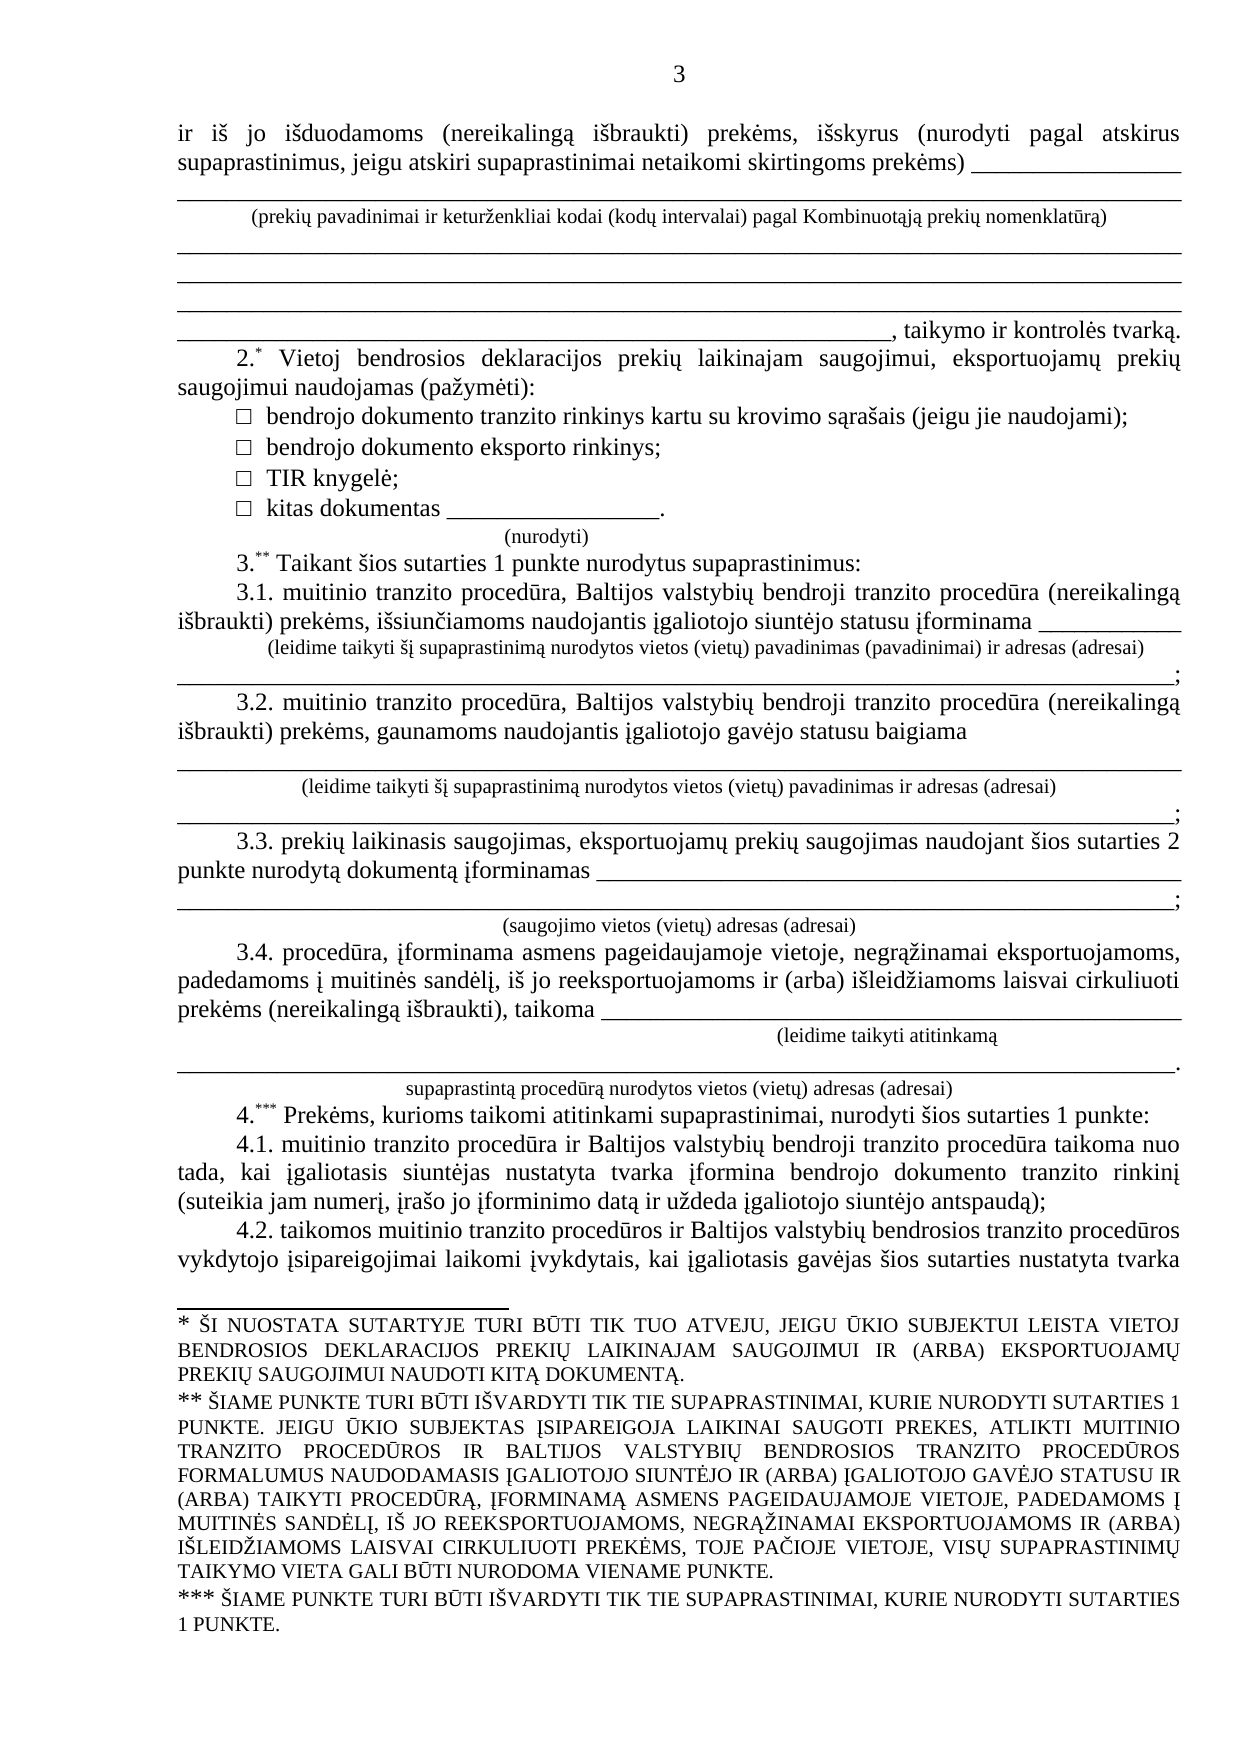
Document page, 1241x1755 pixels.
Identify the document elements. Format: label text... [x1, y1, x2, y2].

text 3.3. prekių laikinasis saugojimas, eksportuojamų prekių saugojimas naudojant šios sutarties 2 punkte nurodytą dokumentą įforminamas [177, 826, 1181, 884]
text ; [177, 798, 1181, 826]
text 4.2. taikomos muitinio tranzito procedūros ir Baltijos valstybių bendrosios tranzito procedūros vykdytojo įsipareigojimai laikomi įvykdytais, kai įgaliotasis gavėjas šios sutarties nustatyta tvarka [177, 1215, 1181, 1272]
text 3.4. procedūra, įforminama asmens pageidaujamoje vietoje, negrąžinamai eksportuojamoms, padedamoms į muitinės sandėlį, iš jo reeksportuojamoms ir (arba) išleidžiamoms laisvai cirkuliuoti prekėms (nereikalingą išbraukti), taikoma [177, 937, 1181, 1023]
text □ kitas dokumentas _________________. [177, 493, 1181, 524]
text taikomų visoms ūkio subjekto gabenamoms, jo gaunamoms, laikinai saugomoms, negrąžinamai eksportuojamoms, išleidžiamoms laisvai cirkuliuoti, padedamoms į muitinės sandėlį ir iš jo išduodamoms (nereikalingą išbraukti) prekėms, išskyrus (nurodyti pagal atskirus supaprastinimus, jeigu atskiri supaprastinimai netaikomi skirtingoms prekėms) [177, 118, 1181, 176]
text Šiame punkte turi būti išvardyti tik tie supaprastinimai, kurie nurodyti sutarties 1 punkte. Jeigu ūkio subjektas įsipareigoja laikinai saugoti prekes, atlikti muitinio tranzito procedūros ir Baltijos valstybių bendrosios tranzito procedūros formalumus naudodamasis įgaliotojo siuntėjo ir (arba) įgaliotojo gavėjo statusu ir (arba) taikyti procedūrą, įforminamą asmens pageidaujamoje vietoje, padedamoms į muitinės sandėlį, iš jo reeksportuojamoms, negrąžinamai eksportuojamoms ir (arba) išleidžiamoms laisvai cirkuliuoti prekėms, toje pačioje vietoje, visų supaprastinimų taikymo vieta gali būti nurodoma viename punkte. [177, 1386, 1181, 1583]
text ; [177, 884, 1181, 913]
text Šiame punkte turi būti išvardyti tik tie supaprastinimai, kurie nurodyti sutarties 1 punkte. [177, 1583, 1181, 1636]
text 2. Vietoj bendrosios deklaracijos prekių laikinajam saugojimui, eksportuojamų prekių saugojimui naudojamas (pažymėti): [177, 343, 1181, 401]
text 3.1. muitinio tranzito procedūra, Baltijos valstybių bendroji tranzito procedūra (nereikalingą išbraukti) prekėms, išsiunčiamoms naudojantis įgaliotojo siuntėjo statusu įforminama [177, 577, 1181, 634]
text (saugojimo vietos (vietų) adresas (adresai) [177, 913, 1181, 937]
text (leidime taikyti šį supaprastinimą nurodytos vietos (vietų) pavadinimas ir adresas (adresai) [177, 774, 1181, 798]
text ; [177, 659, 1181, 687]
text □ TIR knygelė; [177, 463, 1181, 493]
text , taikymo ir kontrolės tvarką. [177, 315, 1181, 343]
text (prekių pavadinimai ir keturženkliai kodai (kodų intervalai) pagal Kombinuotąją prekių nomenklatūrą) [177, 204, 1181, 228]
text Ši nuostata sutartyje turi būti tik tuo atveju, jeigu ūkio subjektui leista vietoj bendrosios deklaracijos prekių laikinajam saugojimui ir (arba) eksportuojamų prekių saugojimui naudoti kitą dokumentą. [177, 1309, 1181, 1386]
text □ bendrojo dokumento tranzito rinkinys kartu su krovimo sąrašais (jeigu jie naudojami); [177, 401, 1181, 432]
text 4.1. muitinio tranzito procedūra ir Baltijos valstybių bendroji tranzito procedūra taikoma nuo tada, kai įgaliotasis siuntėjas nustatyta tvarka įformina bendrojo dokumento tranzito rinkinį (suteikia jam numerį, įrašo jo įforminimo datą ir uždeda įgaliotojo siuntėjo antspaudą); [177, 1129, 1181, 1215]
text 3.2. muitinio tranzito procedūra, Baltijos valstybių bendroji tranzito procedūra (nereikalingą išbraukti) prekėms, gaunamoms naudojantis įgaliotojo gavėjo statusu baigiama [177, 687, 1181, 745]
text supaprastintą procedūrą nurodytos vietos (vietų) adresas (adresai) [177, 1076, 1181, 1100]
text □ bendrojo dokumento eksporto rinkinys; [177, 432, 1181, 463]
text (leidime taikyti atitinkamą [177, 1023, 1181, 1047]
text 4. Prekėms, kurioms taikomi atitinkami supaprastinimai, nurodyti šios sutarties 1 punkte: [177, 1100, 1181, 1129]
text (nurodyti) [177, 524, 1181, 548]
text 3. Taikant šios sutarties 1 punkte nurodytus supaprastinimus: [177, 548, 1181, 577]
text . [177, 1047, 1181, 1076]
text (leidime taikyti šį supaprastinimą nurodytos vietos (vietų) pavadinimas (pavadinimai) ir adresas (adresai) [177, 634, 1181, 659]
